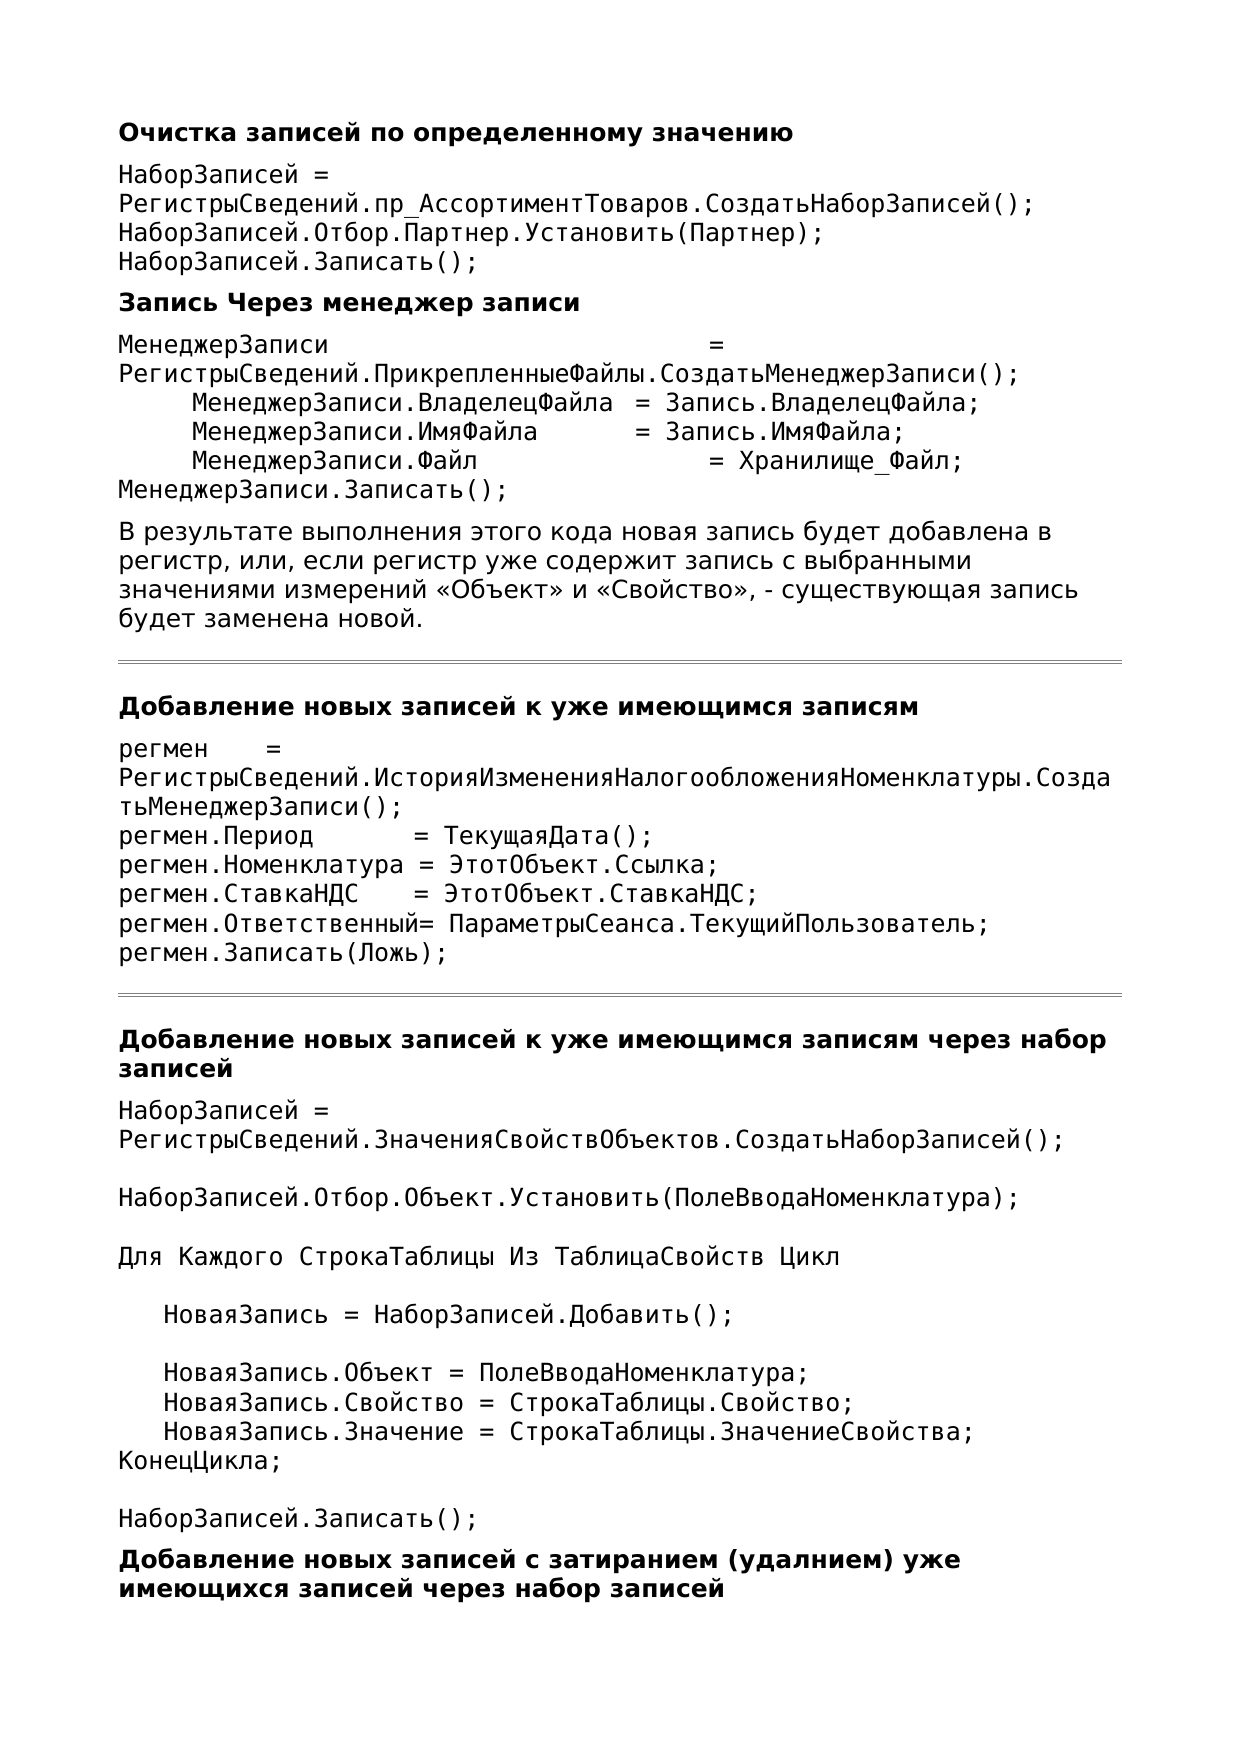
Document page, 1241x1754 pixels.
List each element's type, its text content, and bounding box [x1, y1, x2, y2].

text Добавление новых записей к уже имеющимся записям [118, 692, 1122, 721]
text НаборЗаписей = РегистрыСведений.ЗначенияСвойствОбъектов.СоздатьНаборЗаписей(); НаборЗаписей.Отбор.Объект.Установить(ПолеВводаНоменклатура); Для Каждого СтрокаТаблицы Из ТаблицаСвойств Цикл НоваяЗапись = НаборЗаписей.Добавить(); НоваяЗапись.Объект = ПолеВводаНоменклатура; НоваяЗапись.Свойство = СтрокаТаблицы.Свойство; НоваяЗапись.Значение = СтрокаТаблицы.ЗначениеСвойства; КонецЦикла; НаборЗаписей.Записать(); [118, 1096, 1122, 1534]
text МенеджерЗаписи = РегистрыСведений.ПрикрепленныеФайлы.СоздатьМенеджерЗаписи(); МенеджерЗаписи.ВладелецФайла = Запись.ВладелецФайла; МенеджерЗаписи.ИмяФайла = Запись.ИмяФайла; МенеджерЗаписи.Файл = Хранилище_Файл; МенеджерЗаписи.Записать(); [118, 330, 1122, 505]
text НаборЗаписей = РегистрыСведений.пр_АссортиментТоваров.СоздатьНаборЗаписей(); НаборЗаписей.Отбор.Партнер.Установить(Партнер); НаборЗаписей.Записать(); [118, 160, 1122, 276]
text Добавление новых записей с затиранием (удалнием) уже имеющихся записей через набор записей [118, 1545, 1122, 1604]
text регмен = РегистрыСведений.ИсторияИзмененияНалогообложенияНоменклатуры.СоздатьМенеджерЗаписи(); регмен.Период = ТекущаяДата(); регмен.Номенклатура = ЭтотОбъект.Ссылка; регмен.СтавкаНДС = ЭтотОбъект.СтавкаНДС; регмен.Ответственный= ПараметрыСеанса.ТекущийПользователь; регмен.Записать(Ложь); [118, 734, 1122, 967]
text В результате выполнения этого кода новая запись будет добавлена в регистр, или, если регистр уже содержит запись с выбранными значениями измерений «Объект» и «Свойство», - существующая запись будет заменена новой. [118, 517, 1122, 633]
text Очистка записей по определенному значению [118, 118, 1122, 147]
text Добавление новых записей к уже имеющимся записям через набор записей [118, 1025, 1122, 1084]
text Запись Через менеджер записи [118, 288, 1122, 317]
